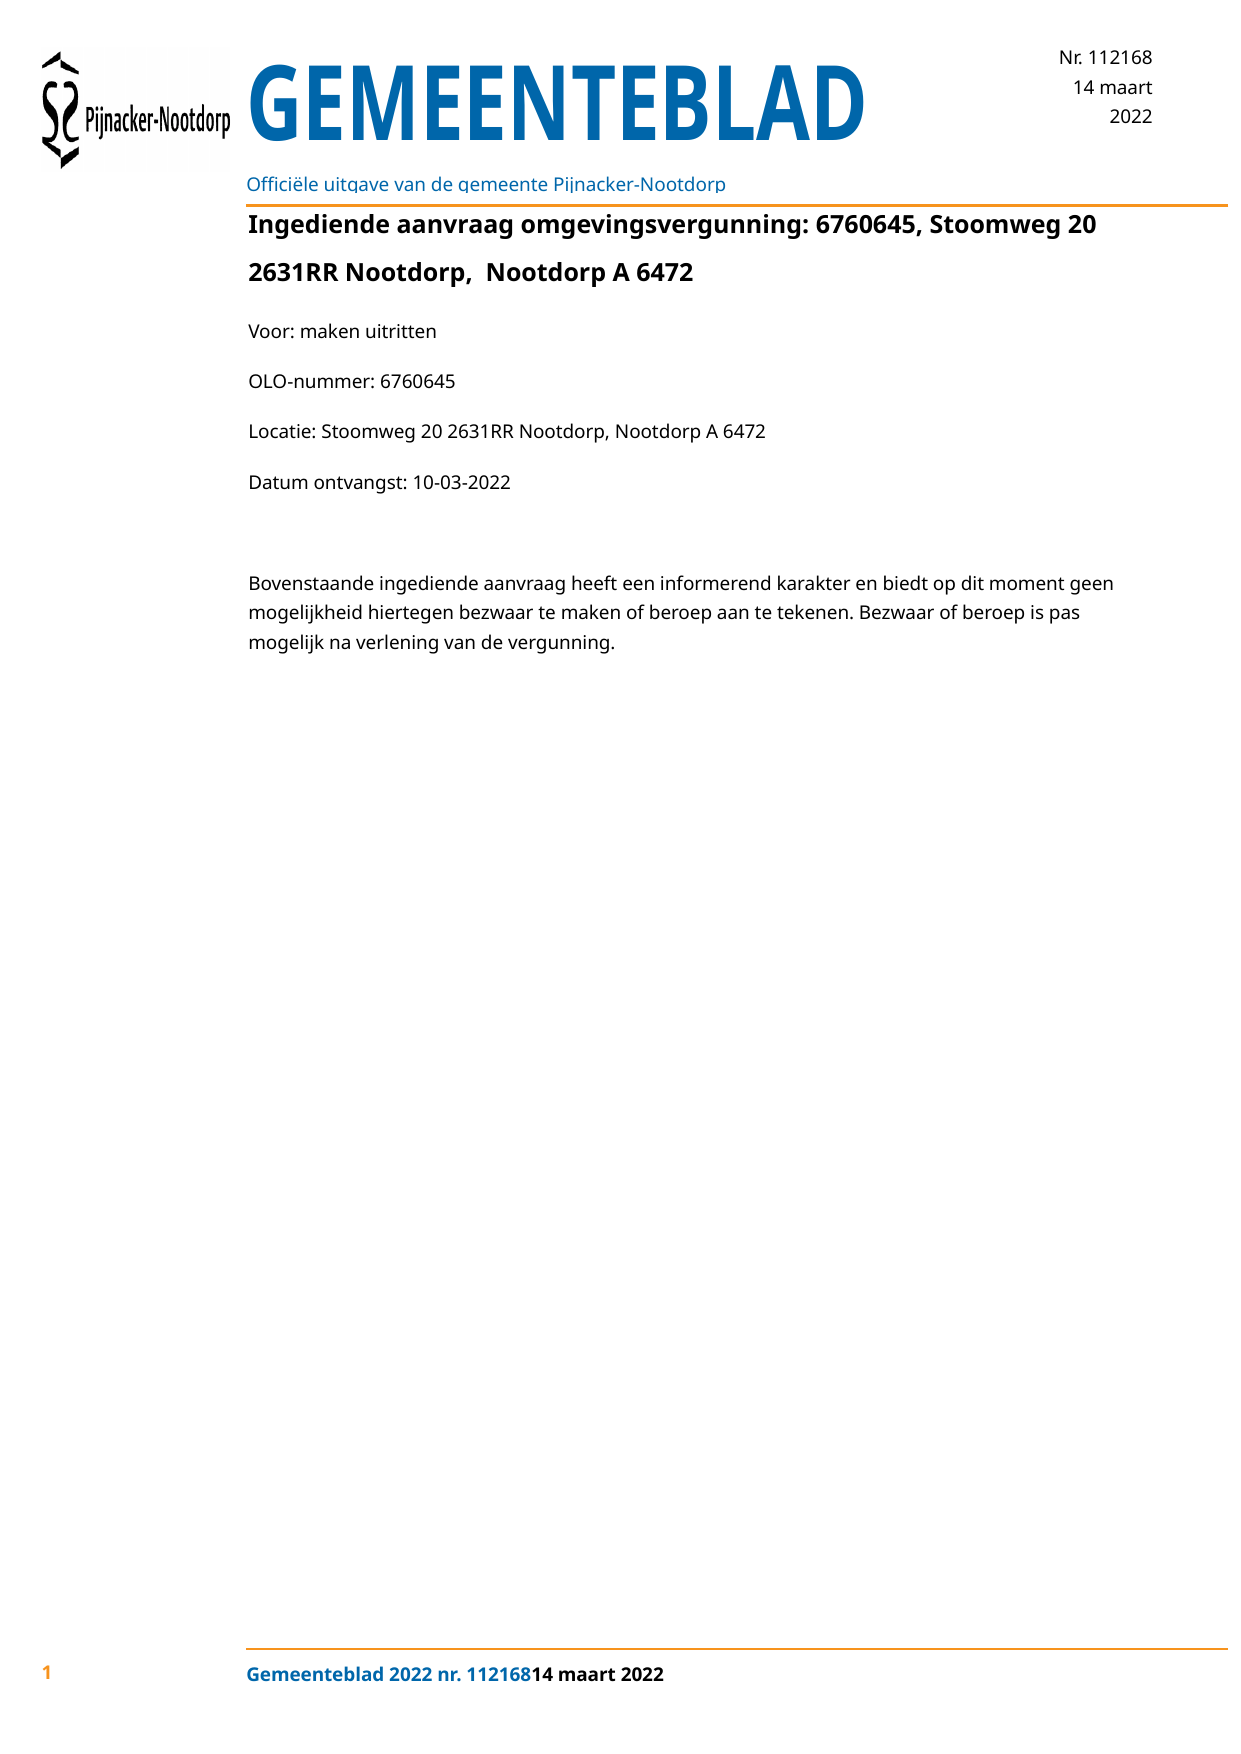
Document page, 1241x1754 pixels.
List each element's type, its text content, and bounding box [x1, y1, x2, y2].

picture [41, 47, 231, 172]
text OLO-nummer: 6760645 [248, 368, 1152, 394]
text Ingediende aanvraag omgevingsvergunning: 6760645, Stoomweg 20 2631RR Nootdorp, Nootdorp A 6472 [248, 207, 1152, 288]
text Bovenstaande ingediende aanvraag heeft een informerend karakter en biedt op dit moment geen mogelijkheid hiertegen bezwaar te maken of beroep aan te tekenen. Bezwaar of beroep is pas mogelijk na verlening van de vergunning. [248, 570, 1152, 655]
text Locatie: Stoomweg 20 2631RR Nootdorp, Nootdorp A 6472 [248, 419, 1152, 444]
text Voor: maken uitritten [248, 318, 1152, 344]
text Datum ontvangst: 10-03-2022 [248, 469, 1152, 495]
